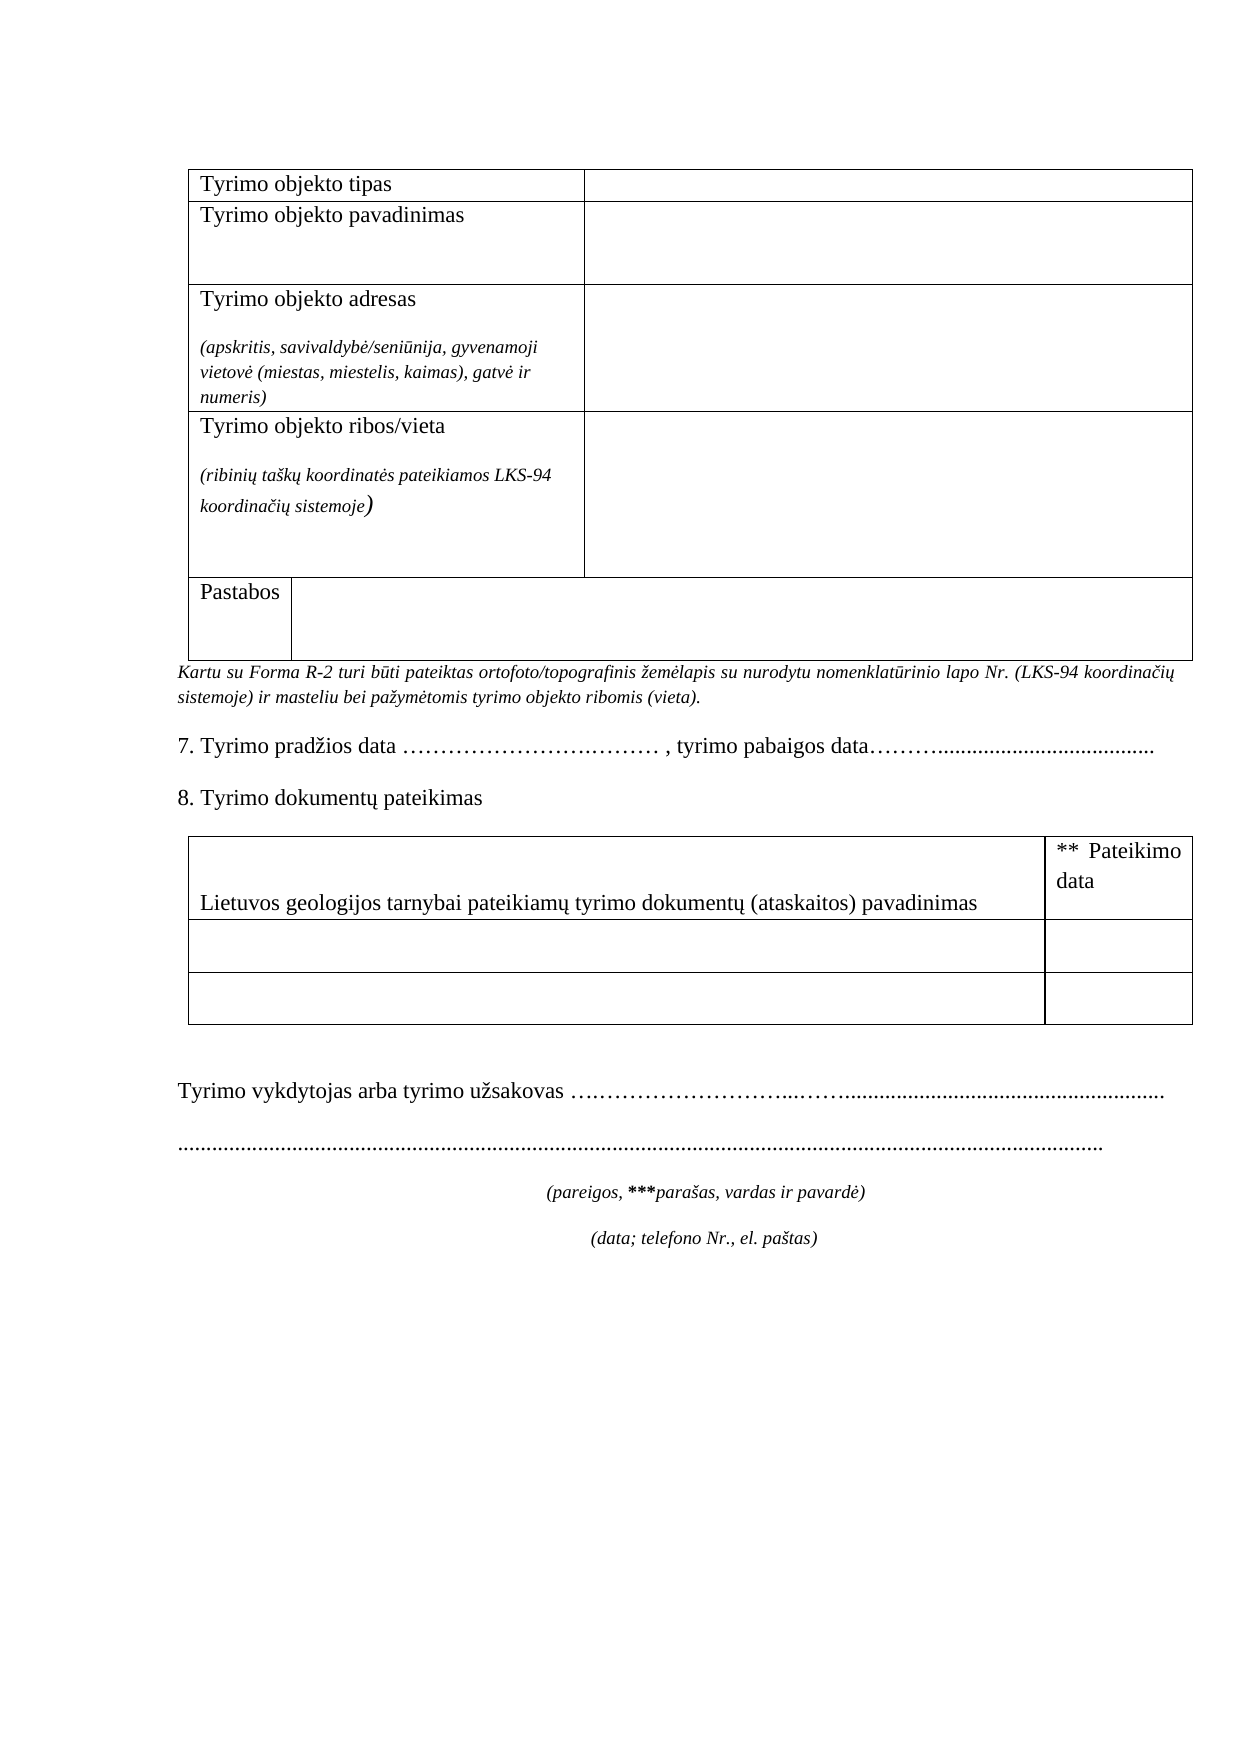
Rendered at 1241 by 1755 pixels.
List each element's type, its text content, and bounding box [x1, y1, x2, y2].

table_cell [189, 920, 1044, 972]
text 7. Tyrimo pradžios data …………………….……… , tyrimo pabaigos data………...................................... [177, 732, 1177, 758]
table_cell Tyrimo objekto adresas (apskritis, savivaldybė/seniūnija, gyvenamoji vietovė (miestas, miestelis, kaimas), gatvė ir numeris) [189, 285, 584, 411]
table_header ** Pateikimo data [1046, 837, 1192, 919]
text (data; telefono Nr., el. paštas) [177, 1227, 1177, 1249]
table_cell Tyrimo objekto pavadinimas [189, 202, 584, 283]
table_cell Tyrimo objekto ribos/vieta (ribinių taškų koordinatės pateikiamos LKS-94 koordinačių sistemoje) [189, 412, 584, 577]
table_cell [585, 202, 1192, 283]
table_cell [585, 412, 1192, 577]
table_header [585, 170, 1192, 201]
text Tyrimo vykdytojas arba tyrimo užsakovas ….……………………...……........................................................ [177, 1077, 1177, 1103]
text (pareigos, ***parašas, vardas ir pavardė) [177, 1181, 1177, 1202]
table_cell Pastabos [189, 578, 291, 660]
table_cell [1046, 920, 1192, 972]
table_header Tyrimo objekto tipas [189, 170, 584, 201]
table_cell [292, 578, 1192, 660]
table_header Lietuvos geologijos tarnybai pateikiamų tyrimo dokumentų (ataskaitos) pavadinimas [189, 837, 1044, 919]
table_cell [189, 973, 1044, 1024]
text 8. Tyrimo dokumentų pateikimas [177, 784, 1177, 810]
text Kartu su Forma R-2 turi būti pateiktas ortofoto/topografinis žemėlapis su nurodytu nomenklatūrinio lapo Nr. (LKS-94 koordinačių sistemoje) ir masteliu bei pažymėtomis tyrimo objekto ribomis (vieta). [177, 661, 1177, 707]
text .................................................................................................................................................................. [177, 1129, 1177, 1155]
table_cell [585, 285, 1192, 411]
table_cell [1046, 973, 1192, 1024]
